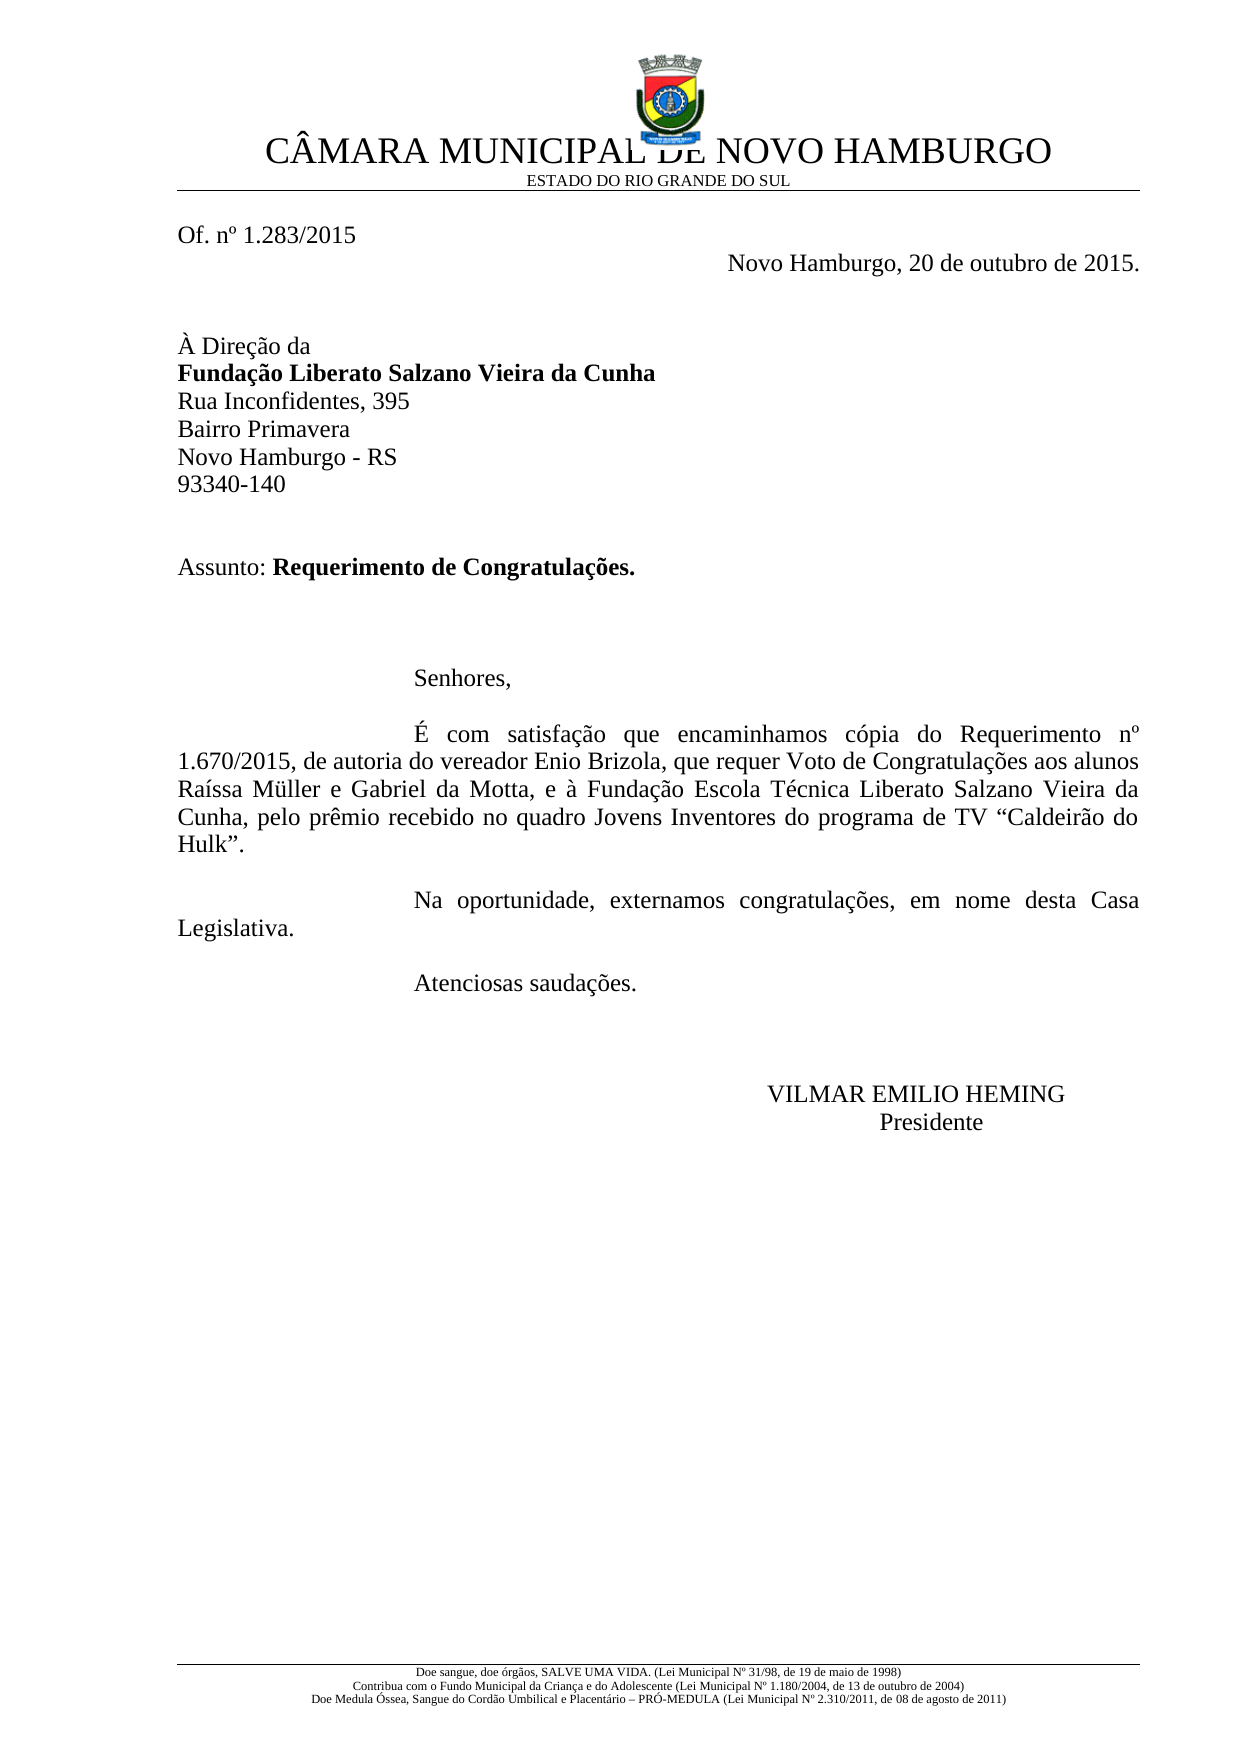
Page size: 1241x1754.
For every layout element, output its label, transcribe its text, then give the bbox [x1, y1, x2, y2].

text Assunto: Requerimento de Congratulações. [177, 553, 1140, 581]
text Senhores, [177, 664, 1140, 692]
text Novo Hamburgo - RS [177, 443, 1140, 470]
text Fundação Liberato Salzano Vieira da Cunha [177, 359, 1140, 387]
text Presidente [179, 1108, 1140, 1135]
text É com satisfação que encaminhamos cópia do Requerimento nº 1.670/2015, de autoria do vereador Enio Brizola, que requer Voto de Congratulações aos alunos Raíssa Müller e Gabriel da Motta, e à Fundação Escola Técnica Liberato Salzano Vieira da Cunha, pelo prêmio recebido no quadro Jovens Inventores do programa de TV “Caldeirão do Hulk”. [177, 720, 1140, 858]
text À Direção da [177, 332, 1140, 359]
text VILMAR EMILIO HEMING [179, 1080, 1140, 1108]
picture [630, 47, 708, 150]
text Atenciosas saudações. [177, 969, 1140, 997]
text Of. nº 1.283/2015 [177, 221, 1140, 249]
text Bairro Primavera [177, 415, 1140, 443]
text Novo Hamburgo, 20 de outubro de 2015. [177, 249, 1140, 276]
text 93340-140 [177, 470, 1140, 498]
text Rua Inconfidentes, 395 [177, 387, 1140, 415]
text Na oportunidade, externamos congratulações, em nome desta Casa Legislativa. [177, 886, 1140, 941]
